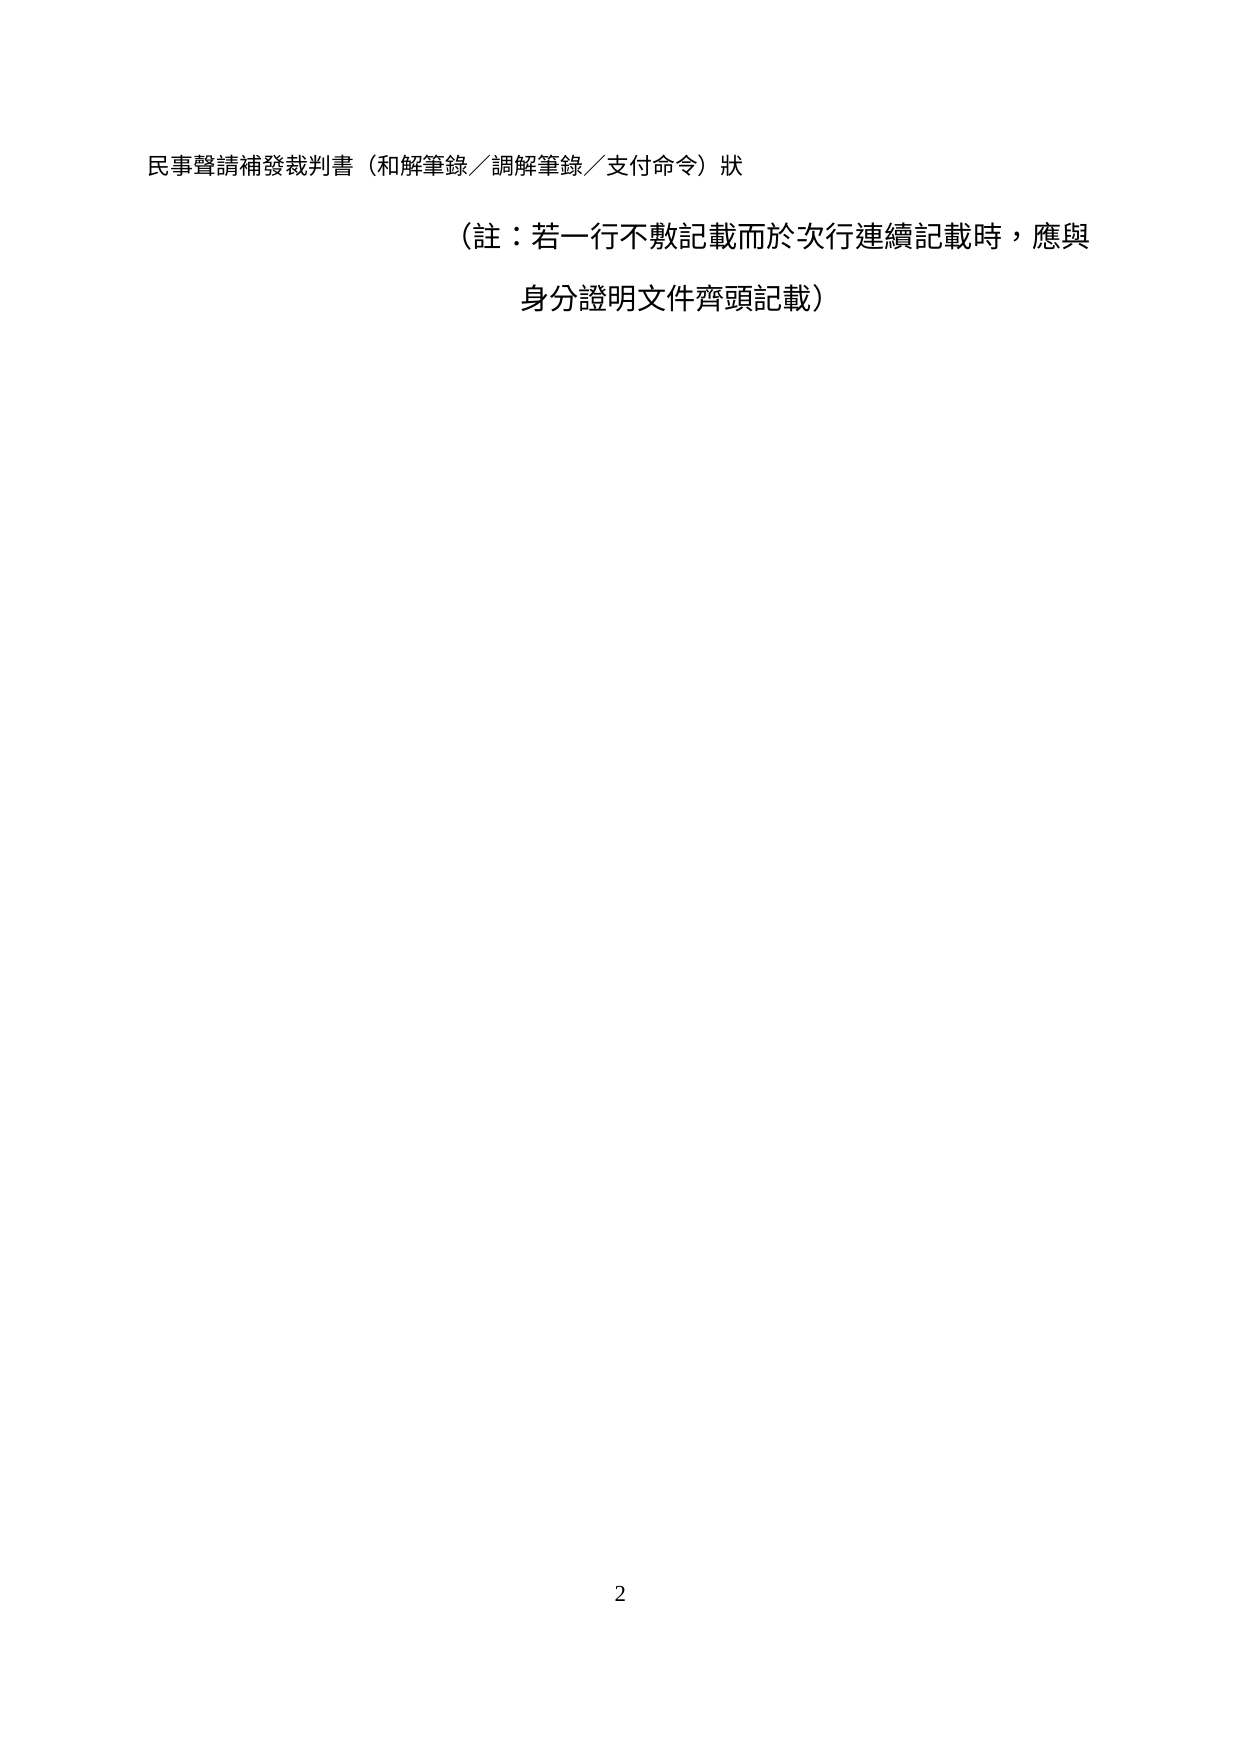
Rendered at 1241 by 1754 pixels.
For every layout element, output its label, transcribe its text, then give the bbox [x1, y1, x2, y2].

text （註：若一行不敷記載而於次行連續記載時，應與身分證明文件齊頭記載） [443, 193, 1092, 318]
